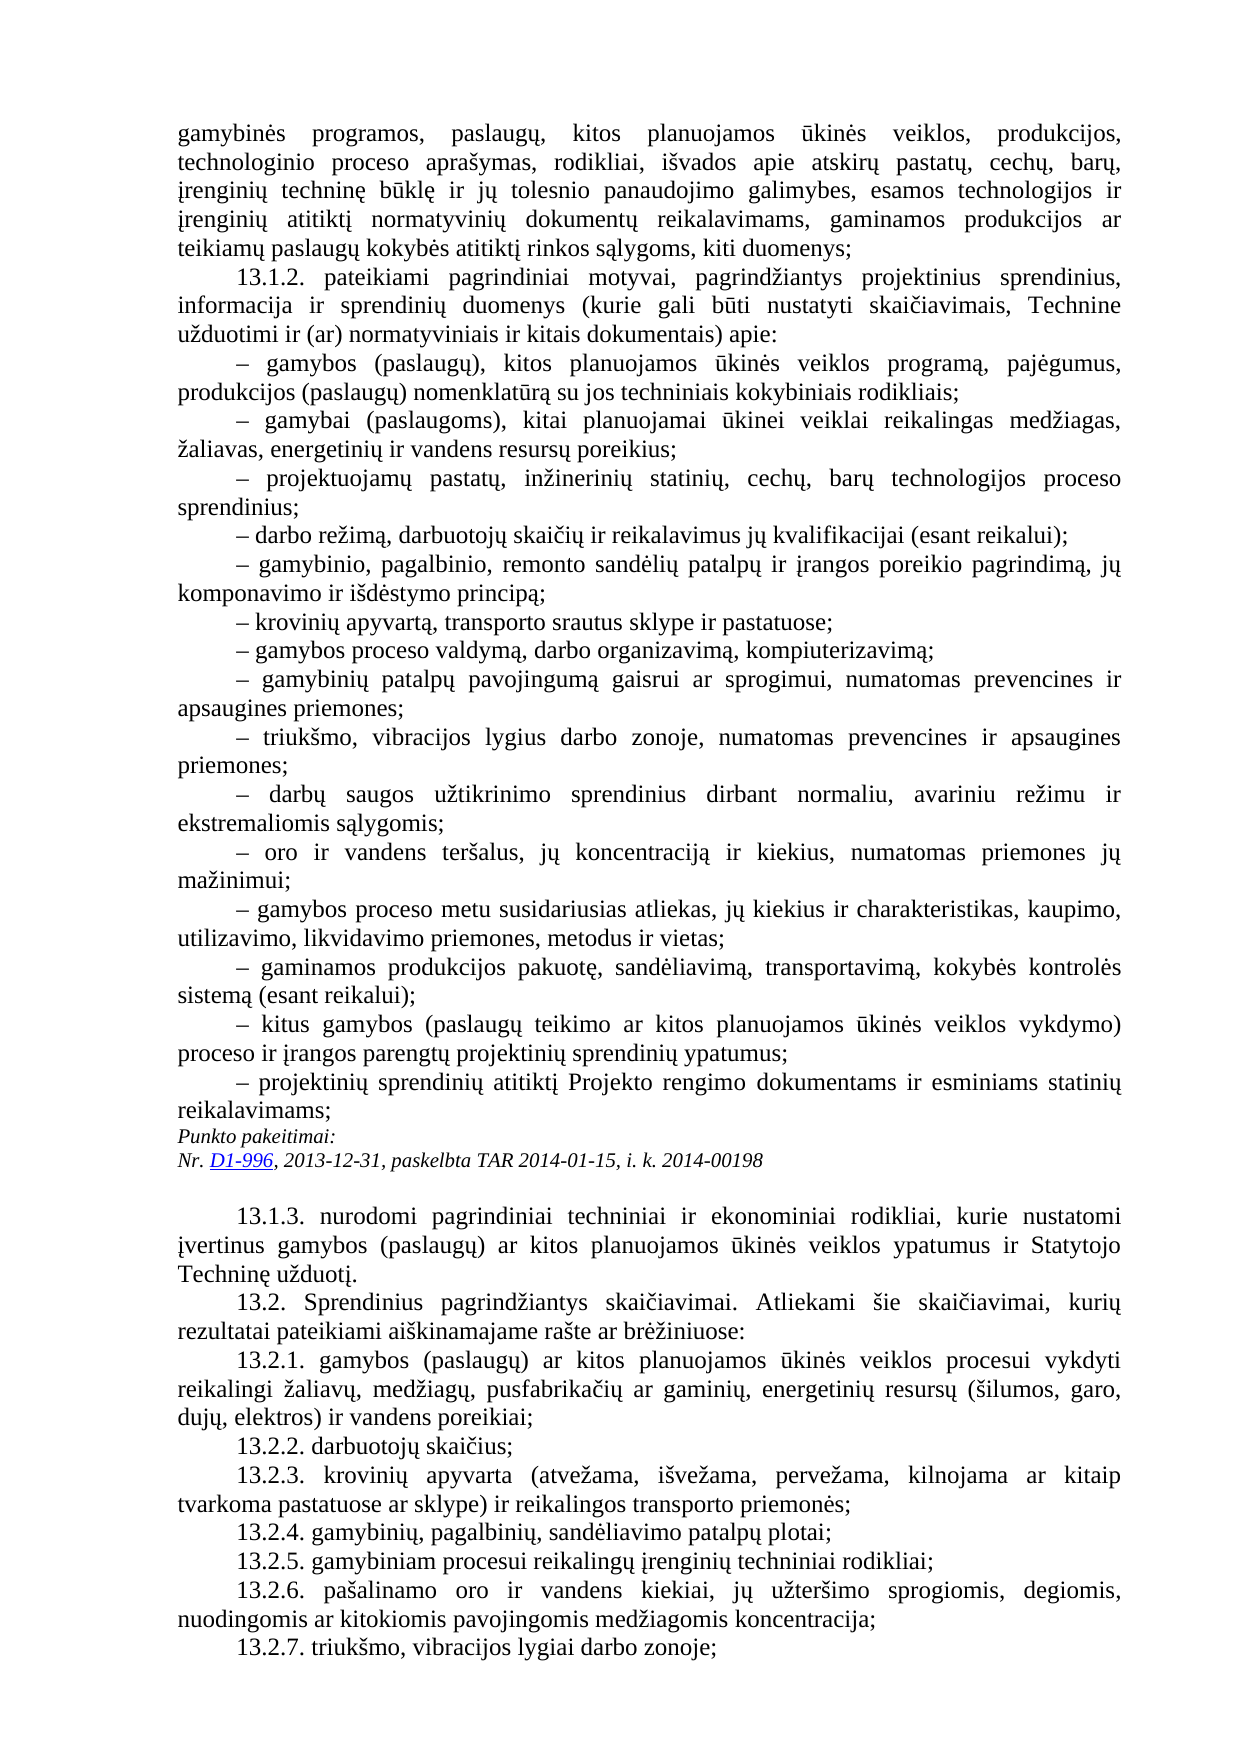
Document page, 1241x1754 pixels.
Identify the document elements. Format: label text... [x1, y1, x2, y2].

text 13.2. Sprendinius pagrindžiantys skaičiavimai. Atliekami šie skaičiavimai, kurių rezultatai pateikiami aiškinamajame rašte ar brėžiniuose: [177, 1287, 1122, 1345]
text – gamybai (paslaugoms), kitai planuojamai ūkinei veiklai reikalingas medžiagas, žaliavas, energetinių ir vandens resursų poreikius; [177, 406, 1122, 463]
text – gamybinio, pagalbinio, remonto sandėlių patalpų ir įrangos poreikio pagrindimą, jų komponavimo ir išdėstymo principą; [177, 549, 1122, 607]
text – gamybos (paslaugų), kitos planuojamos ūkinės veiklos programą, pajėgumus, produkcijos (paslaugų) nomenklatūrą su jos techniniais kokybiniais rodikliais; [177, 348, 1122, 406]
text – gamybinių patalpų pavojingumą gaisrui ar sprogimui, numatomas prevencines ir apsaugines priemones; [177, 664, 1122, 722]
text – gamybos proceso metu susidariusias atliekas, jų kiekius ir charakteristikas, kaupimo, utilizavimo, likvidavimo priemones, metodus ir vietas; [177, 894, 1122, 952]
text – darbo režimą, darbuotojų skaičių ir reikalavimus jų kvalifikacijai (esant reikalui); [177, 521, 1122, 549]
text – krovinių apyvartą, transporto srautus sklype ir pastatuose; [177, 607, 1122, 636]
text 13.2.1. gamybos (paslaugų) ar kitos planuojamos ūkinės veiklos procesui vykdyti reikalingi žaliavų, medžiagų, pusfabrikačių ar gaminių, energetinių resursų (šilumos, garo, dujų, elektros) ir vandens poreikiai; [177, 1345, 1122, 1431]
text 13.2.2. darbuotojų skaičius; [177, 1431, 1122, 1460]
text 13.2.3. krovinių apyvarta (atvežama, išvežama, pervežama, kilnojama ar kitaip tvarkoma pastatuose ar sklype) ir reikalingos transporto priemonės; [177, 1460, 1122, 1517]
text 13.1.3. nurodomi pagrindiniai techniniai ir ekonominiai rodikliai, kurie nustatomi įvertinus gamybos (paslaugų) ar kitos planuojamos ūkinės veiklos ypatumus ir Statytojo Techninę užduotį. [177, 1201, 1122, 1287]
text 13.2.6. pašalinamo oro ir vandens kiekiai, jų užteršimo sprogiomis, degiomis, nuodingomis ar kitokiomis pavojingomis medžiagomis koncentracija; [177, 1575, 1122, 1632]
text 13.2.4. gamybinių, pagalbinių, sandėliavimo patalpų plotai; [177, 1517, 1122, 1546]
text – kitus gamybos (paslaugų teikimo ar kitos planuojamos ūkinės veiklos vykdymo) proceso ir įrangos parengtų projektinių sprendinių ypatumus; [177, 1009, 1122, 1067]
text – projektinių sprendinių atitiktį Projekto rengimo dokumentams ir esminiams statinių reikalavimams; [177, 1067, 1122, 1124]
text – projektuojamų pastatų, inžinerinių statinių, cechų, barų technologijos proceso sprendinius; [177, 463, 1122, 521]
text – gamybos proceso valdymą, darbo organizavimą, kompiuterizavimą; [177, 636, 1122, 664]
text – oro ir vandens teršalus, jų koncentraciją ir kiekius, numatomas priemones jų mažinimui; [177, 837, 1122, 894]
text Nr. D1-996, 2013-12-31, paskelbta TAR 2014-01-15, i. k. 2014-00198 [177, 1148, 1122, 1172]
text – darbų saugos užtikrinimo sprendinius dirbant normaliu, avariniu režimu ir ekstremaliomis sąlygomis; [177, 779, 1122, 837]
text 13.1.2. pateikiami pagrindiniai motyvai, pagrindžiantys projektinius sprendinius, informacija ir sprendinių duomenys (kurie gali būti nustatyti skaičiavimais, Technine užduotimi ir (ar) normatyviniais ir kitais dokumentais) apie: [177, 262, 1122, 348]
text – triukšmo, vibracijos lygius darbo zonoje, numatomas prevencines ir apsaugines priemones; [177, 722, 1122, 779]
text gamybinės programos, paslaugų, kitos planuojamos ūkinės veiklos, produkcijos, technologinio proceso aprašymas, rodikliai, išvados apie atskirų pastatų, cechų, barų, įrenginių techninę būklę ir jų tolesnio panaudojimo galimybes, esamos technologijos ir įrenginių atitiktį normatyvinių dokumentų reikalavimams, gaminamos produkcijos ar teikiamų paslaugų kokybės atitiktį rinkos sąlygoms, kiti duomenys; [177, 118, 1122, 262]
text 13.2.7. triukšmo, vibracijos lygiai darbo zonoje; [177, 1632, 1122, 1661]
text Punkto pakeitimai: [177, 1124, 1122, 1148]
text 13.2.5. gamybiniam procesui reikalingų įrenginių techniniai rodikliai; [177, 1546, 1122, 1575]
text – gaminamos produkcijos pakuotę, sandėliavimą, transportavimą, kokybės kontrolės sistemą (esant reikalui); [177, 952, 1122, 1009]
